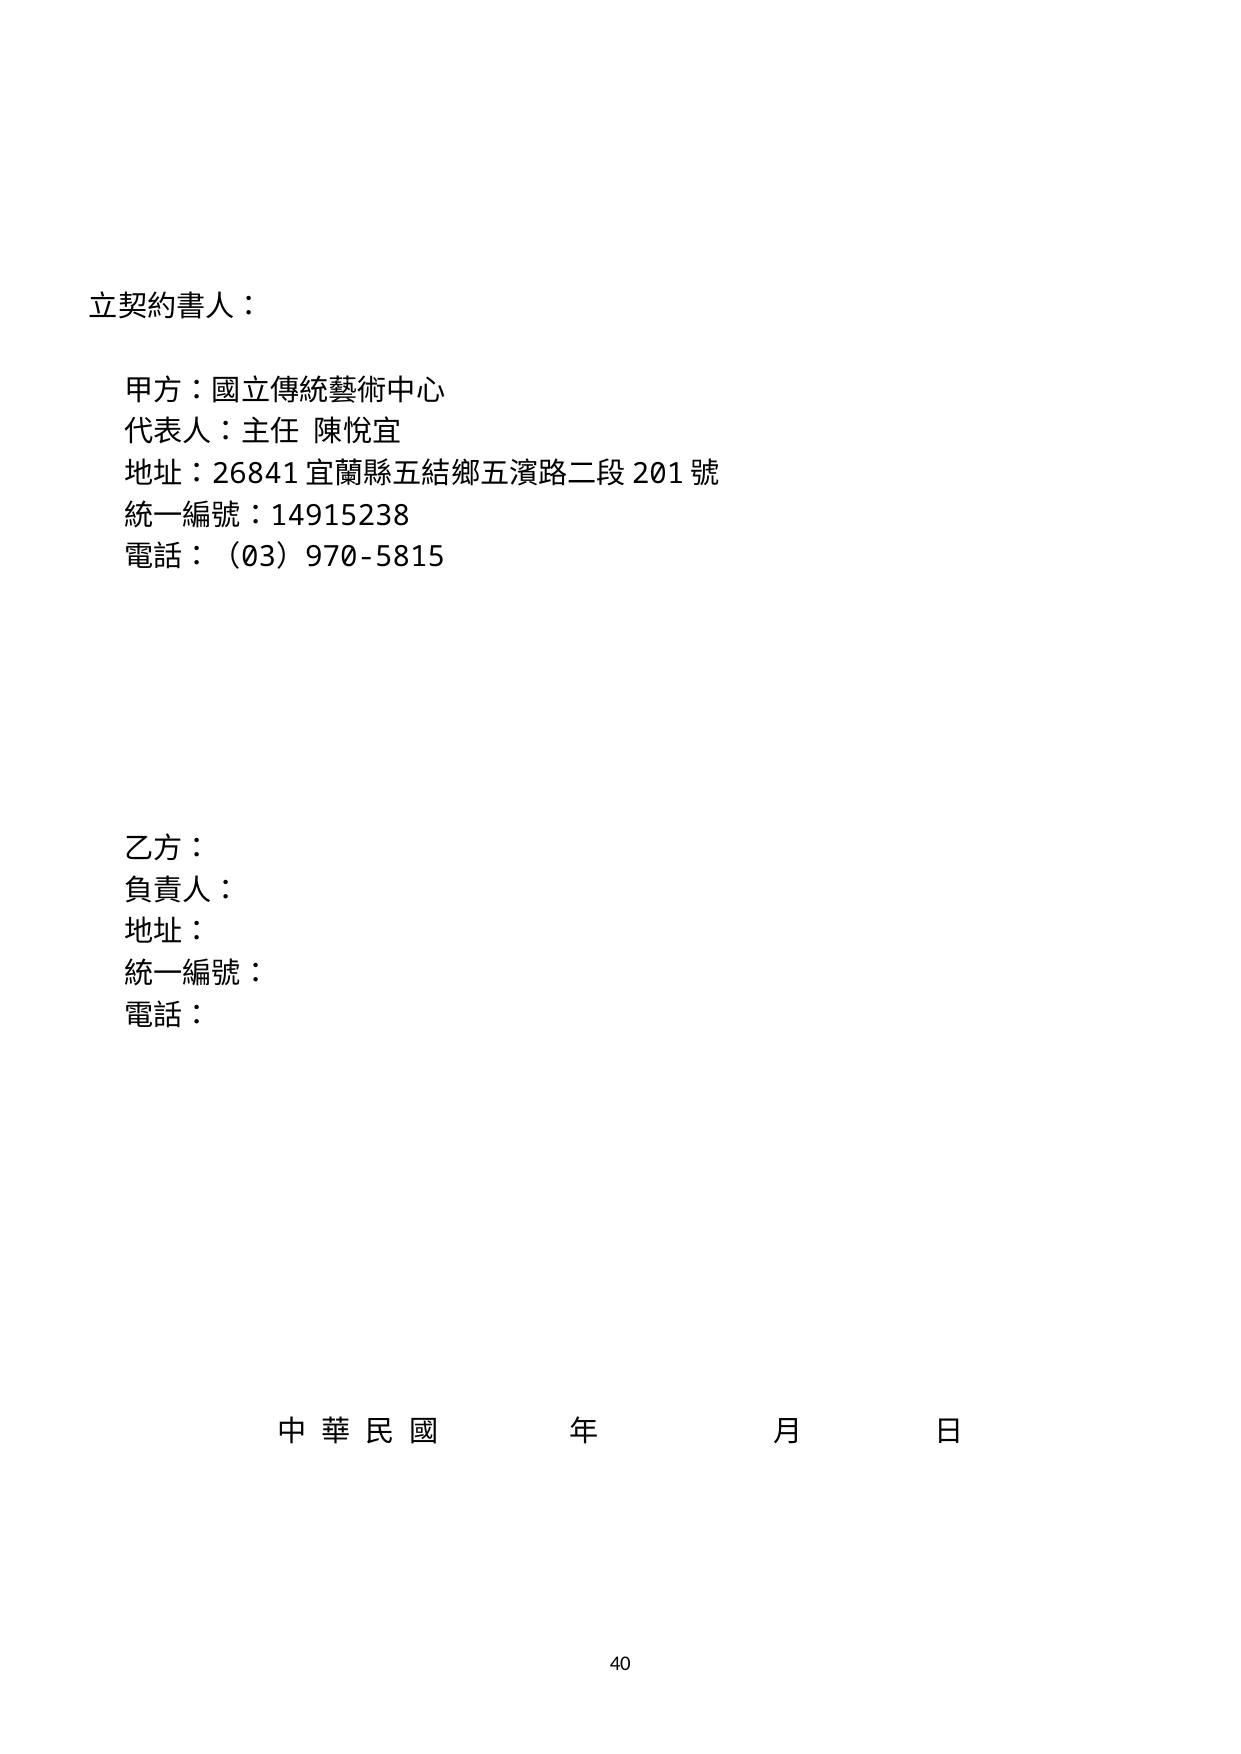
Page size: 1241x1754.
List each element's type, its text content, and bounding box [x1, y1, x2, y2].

text 負責人： [124, 867, 1152, 908]
text 中 華 民 國 年 月 日 [118, 1408, 1152, 1450]
text 統一編號：14915238 [124, 492, 1152, 533]
text 地址： [124, 908, 1152, 950]
text 乙方： [124, 825, 1152, 867]
text 甲方：國立傳統藝術中心 [124, 367, 1152, 408]
text 地址：26841宜蘭縣五結鄉五濱路二段201號 [124, 450, 1152, 492]
text 統一編號： [124, 950, 1152, 992]
text 代表人：主任 陳悅宜 [124, 408, 1152, 450]
text 立契約書人： [89, 283, 1152, 325]
text 電話：（03）970-5815 [124, 533, 1152, 575]
text 電話： [124, 992, 1152, 1033]
